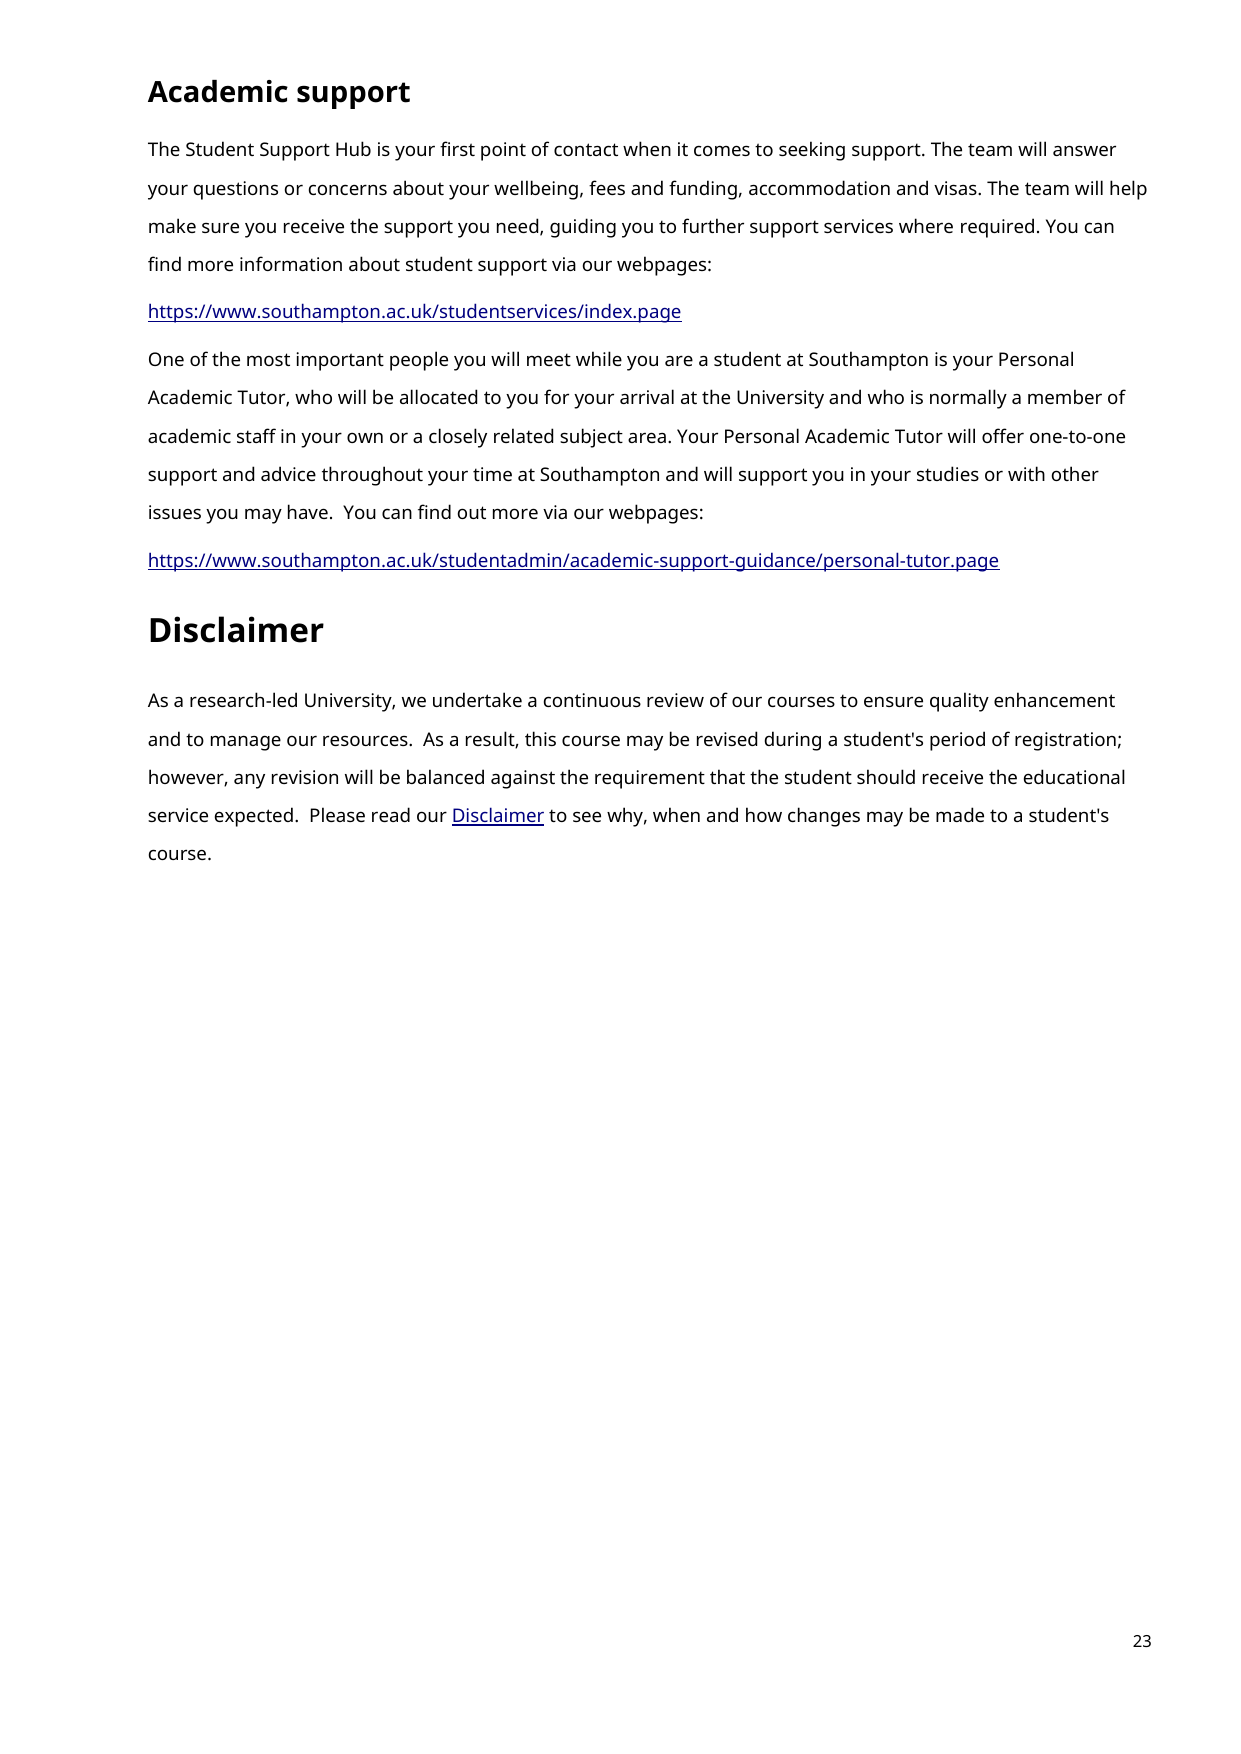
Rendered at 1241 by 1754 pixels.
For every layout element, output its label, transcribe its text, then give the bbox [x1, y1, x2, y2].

subtitle Academic support [148, 71, 1152, 111]
text https://www.southampton.ac.uk/studentservices/index.page [148, 299, 1152, 324]
subtitle Disclaimer [148, 607, 1152, 652]
text https://www.southampton.ac.uk/studentadmin/academic-support-guidance/personal-tutor.page [148, 547, 1152, 572]
text The Student Support Hub is your first point of contact when it comes to seeking support. The team will answer your questions or concerns about your wellbeing, fees and funding, accommodation and visas. The team will help make sure you receive the support you need, guiding you to further support services where required. You can find more information about student support via our webpages: [148, 137, 1152, 277]
text One of the most important people you will meet while you are a student at Southampton is your Personal Academic Tutor, who will be allocated to you for your arrival at the University and who is normally a member of academic staff in your own or a closely related subject area. Your Personal Academic Tutor will offer one-to-one support and advice throughout your time at Southampton and will support you in your studies or with other issues you may have. You can find out more via our webpages: [148, 346, 1152, 525]
text As a research-led University, we undertake a continuous review of our courses to ensure quality enhancement and to manage our resources. As a result, this course may be revised during a student's period of registration; however, any revision will be balanced against the requirement that the student should receive the educational service expected. Please read our Disclaimer to see why, when and how changes may be made to a student's course. [148, 688, 1152, 866]
